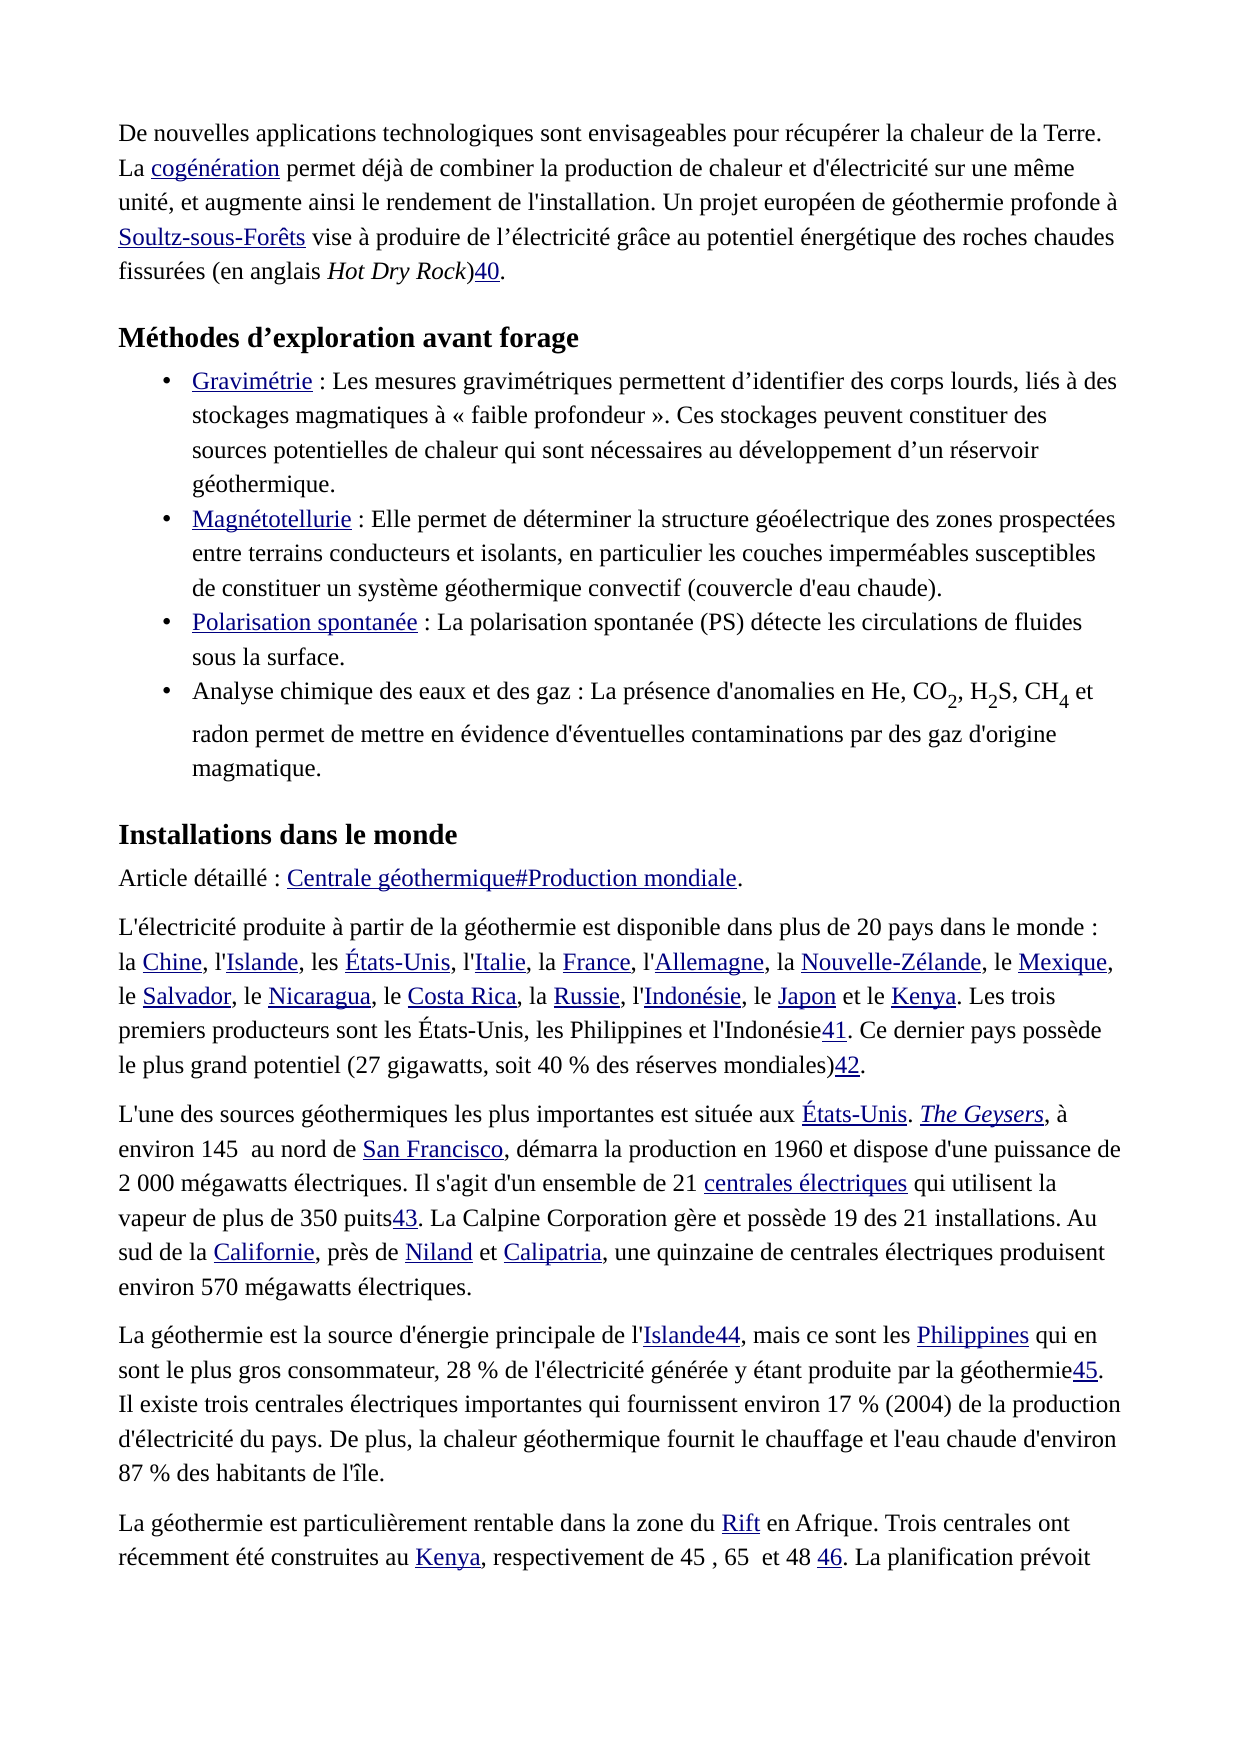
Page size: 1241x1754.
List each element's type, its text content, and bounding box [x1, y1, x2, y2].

list Polarisation spontanée : La polarisation spontanée (PS) détecte les circulations de fluides sous la surface. [162, 607, 1122, 670]
text L'électricité produite à partir de la géothermie est disponible dans plus de 20 pays dans le monde : la Chine, l'Islande, les États-Unis, l'Italie, la France, l'Allemagne, la Nouvelle-Zélande, le Mexique, le Salvador, le Nicaragua, le Costa Rica, la Russie, l'Indonésie, le Japon et le Kenya. Les trois premiers producteurs sont les États-Unis, les Philippines et l'Indonésie41. Ce dernier pays possède le plus grand potentiel (27 gigawatts, soit 40 % des réserves mondiales)42. [118, 912, 1122, 1079]
list Analyse chimique des eaux et des gaz : La présence d'anomalies en He, CO2, H2S, CH4 et radon permet de mettre en évidence d'éventuelles contaminations par des gaz d'origine magmatique. [162, 676, 1122, 782]
subtitle Méthodes d’exploration avant forage [118, 320, 1122, 353]
text De nouvelles applications technologiques sont envisageables pour récupérer la chaleur de la Terre. La cogénération permet déjà de combiner la production de chaleur et d'électricité sur une même unité, et augmente ainsi le rendement de l'installation. Un projet européen de géothermie profonde à Soultz-sous-Forêts vise à produire de l’électricité grâce au potentiel énergétique des roches chaudes fissurées (en anglais Hot Dry Rock)40. [118, 118, 1122, 285]
text Article détaillé : Centrale géothermique#Production mondiale. [118, 863, 1122, 892]
text L'une des sources géothermiques les plus importantes est située aux États-Unis. The Geysers, à environ 145 au nord de San Francisco, démarra la production en 1960 et dispose d'une puissance de 2 000 mégawatts électriques. Il s'agit d'un ensemble de 21 centrales électriques qui utilisent la vapeur de plus de 350 puits43. La Calpine Corporation gère et possède 19 des 21 installations. Au sud de la Californie, près de Niland et Calipatria, une quinzaine de centrales électriques produisent environ 570 mégawatts électriques. [118, 1099, 1122, 1300]
text La géothermie est la source d'énergie principale de l'Islande44, mais ce sont les Philippines qui en sont le plus gros consommateur, 28 % de l'électricité générée y étant produite par la géothermie45. Il existe trois centrales électriques importantes qui fournissent environ 17 % (2004) de la production d'électricité du pays. De plus, la chaleur géothermique fournit le chauffage et l'eau chaude d'environ 87 % des habitants de l'île. [118, 1321, 1122, 1487]
subtitle Installations dans le monde [118, 817, 1122, 851]
text La géothermie est particulièrement rentable dans la zone du Rift en Afrique. Trois centrales ont récemment été construites au Kenya, respectivement de 45 , 65 et 48 46. La planification prévoit [118, 1508, 1122, 1571]
list Magnétotellurie : Elle permet de déterminer la structure géoélectrique des zones prospectées entre terrains conducteurs et isolants, en particulier les couches imperméables susceptibles de constituer un système géothermique convectif (couvercle d'eau chaude). [162, 504, 1122, 601]
list Gravimétrie : Les mesures gravimétriques permettent d’identifier des corps lourds, liés à des stockages magmatiques à « faible profondeur ». Ces stockages peuvent constituer des sources potentielles de chaleur qui sont nécessaires au développement d’un réservoir géothermique. [162, 366, 1122, 498]
